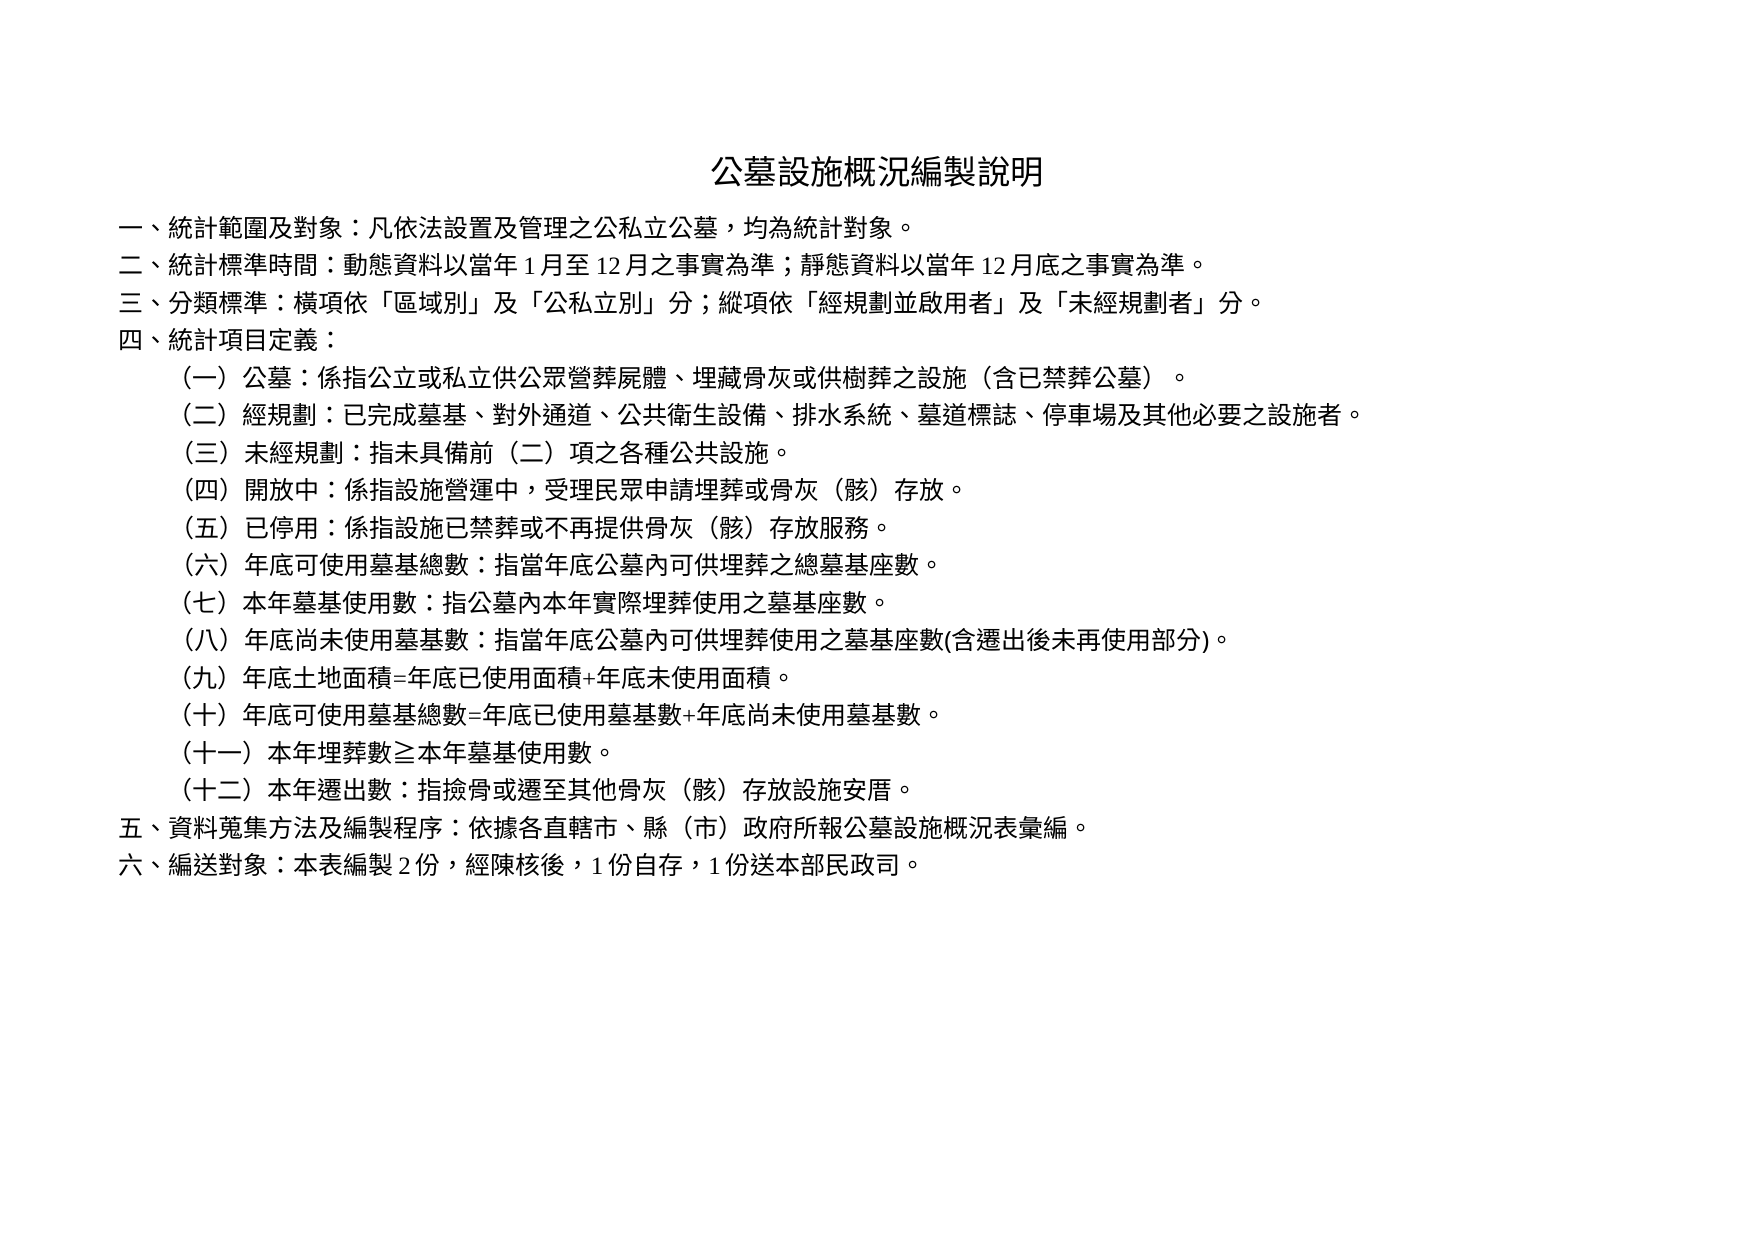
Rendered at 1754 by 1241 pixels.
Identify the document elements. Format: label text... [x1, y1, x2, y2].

text （七）本年墓基使用數：指公墓內本年實際埋葬使用之墓基座數。 [168, 583, 1636, 620]
text 四、統計項目定義： [118, 320, 1636, 358]
text 六、編送對象：本表編製2份，經陳核後，1份自存，1份送本部民政司。 [118, 845, 1636, 883]
text （四）開放中：係指設施營運中，受理民眾申請埋葬或骨灰（骸）存放。 [169, 470, 1636, 508]
text 三、分類標準：橫項依「區域別」及「公私立別」分；縱項依「經規劃並啟用者」及「未經規劃者」分。 [118, 283, 1636, 320]
text （十一）本年埋葬數≧本年墓基使用數。 [168, 733, 1636, 770]
text 一、統計範圍及對象：凡依法設置及管理之公私立公墓，均為統計對象。 [118, 208, 1636, 245]
text （三）未經規劃：指未具備前（二）項之各種公共設施。 [169, 433, 1636, 470]
text （八）年底尚未使用墓基數：指當年底公墓內可供埋葬使用之墓基座數(含遷出後未再使用部分)。 [169, 620, 1636, 658]
text （六）年底可使用墓基總數：指當年底公墓內可供埋葬之總墓基座數。 [169, 545, 1636, 583]
text （五）已停用：係指設施已禁葬或不再提供骨灰（骸）存放服務。 [169, 508, 1636, 545]
text （十）年底可使用墓基總數=年底已使用墓基數+年底尚未使用墓基數。 [168, 695, 1636, 733]
text 五、資料蒐集方法及編製程序：依據各直轄市、縣（市）政府所報公墓設施概況表彙編。 [118, 808, 1636, 845]
text （一）公墓：係指公立或私立供公眾營葬屍體、埋藏骨灰或供樹葬之設施（含已禁葬公墓）。 [168, 358, 1636, 395]
text （九）年底土地面積=年底已使用面積+年底未使用面積。 [168, 658, 1636, 695]
text 公墓設施概況編製說明 [118, 133, 1636, 208]
text 二、統計標準時間：動態資料以當年1月至12月之事實為準；靜態資料以當年12月底之事實為準。 [118, 245, 1636, 283]
text （二）經規劃：已完成墓基、對外通道、公共衛生設備、排水系統、墓道標誌、停車場及其他必要之設施者。 [168, 395, 1636, 433]
text （十二）本年遷出數：指撿骨或遷至其他骨灰（骸）存放設施安厝。 [168, 770, 1636, 808]
